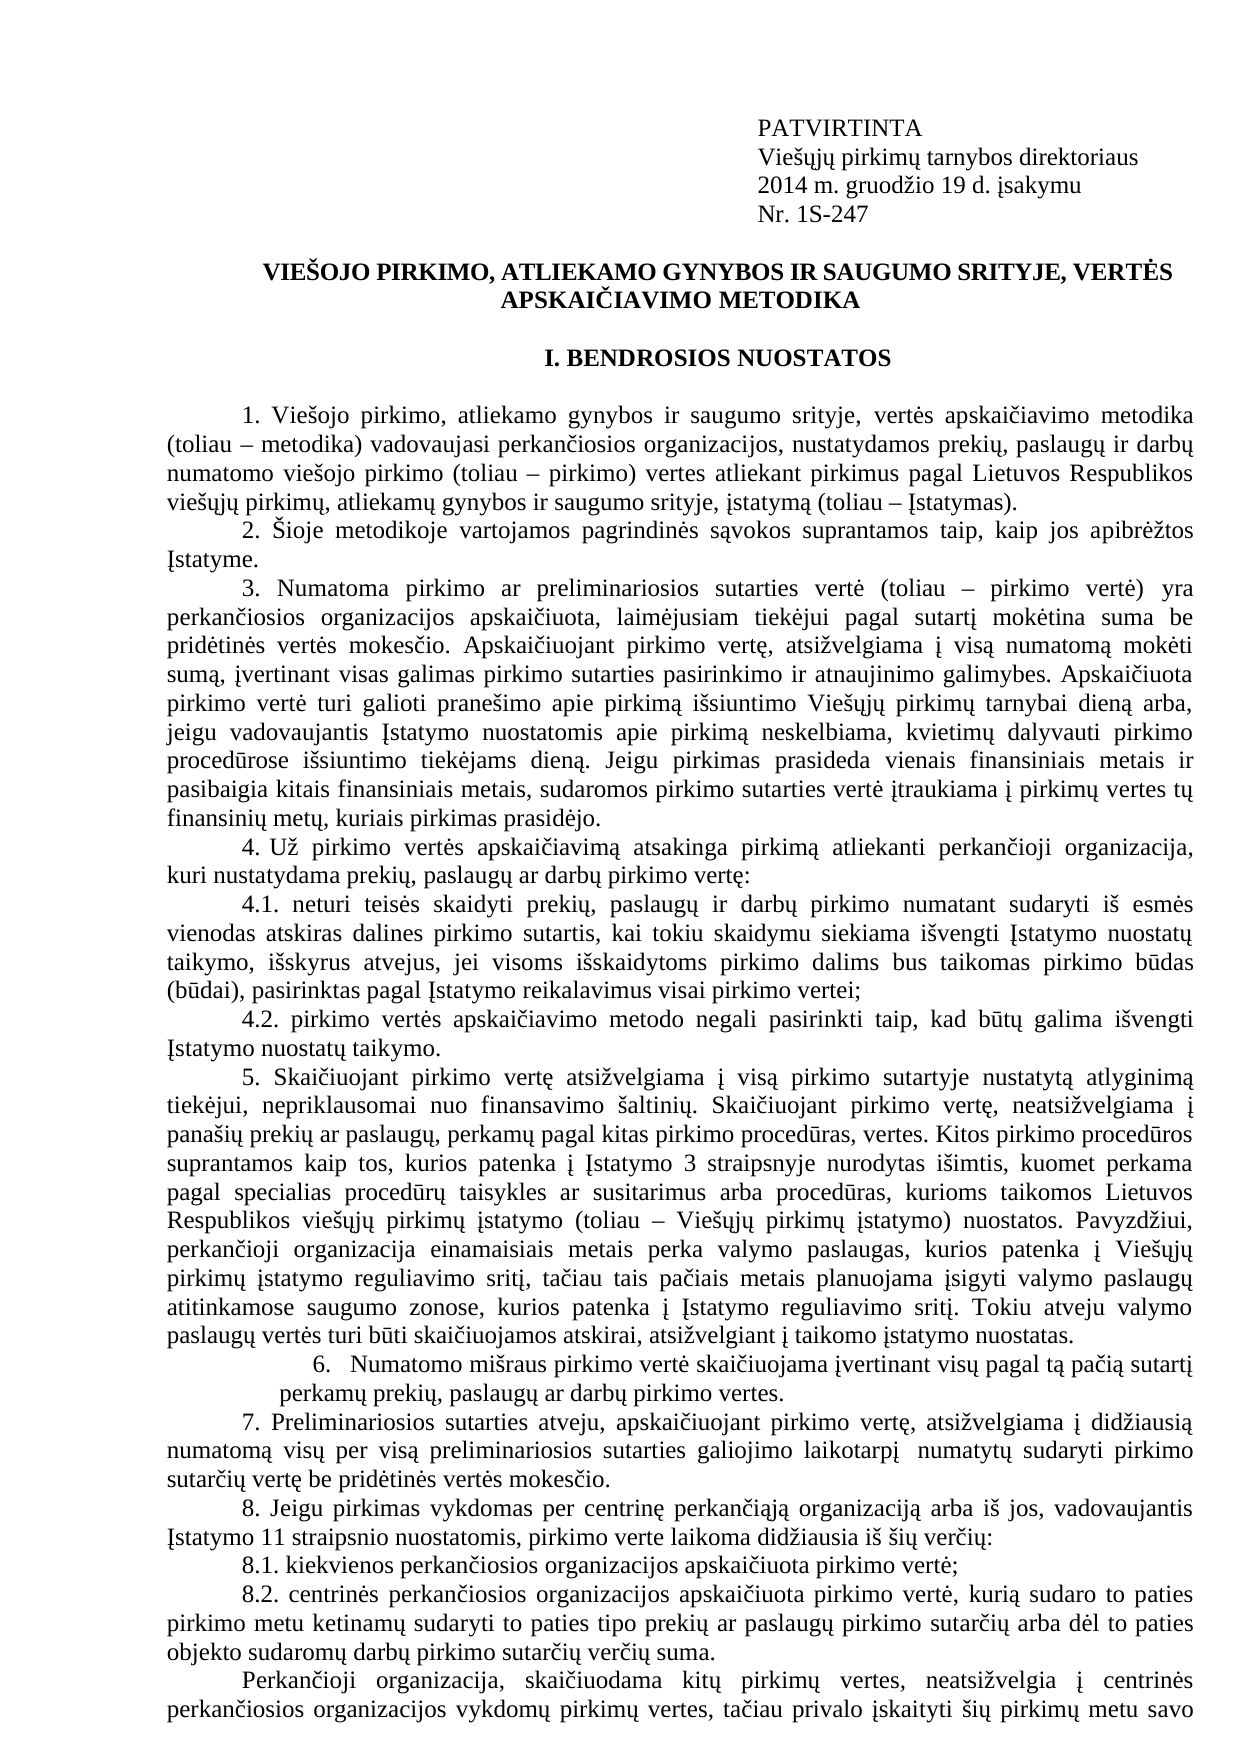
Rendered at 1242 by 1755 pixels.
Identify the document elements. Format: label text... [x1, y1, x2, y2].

text 5. Skaičiuojant pirkimo vertę atsižvelgiama į visą pirkimo sutartyje nustatytą atlyginimą tiekėjui, nepriklausomai nuo finansavimo šaltinių. Skaičiuojant pirkimo vertę, neatsižvelgiama į panašių prekių ar paslaugų, perkamų pagal kitas pirkimo procedūras, vertes. Kitos pirkimo procedūros suprantamos kaip tos, kurios patenka į Įstatymo 3 straipsnyje nurodytas išimtis, kuomet perkama pagal specialias procedūrų taisykles ar susitarimus arba procedūras, kurioms taikomos Lietuvos Respublikos viešųjų pirkimų įstatymo (toliau – Viešųjų pirkimų įstatymo) nuostatos. Pavyzdžiui, perkančioji organizacija einamaisiais metais perka valymo paslaugas, kurios patenka į Viešųjų pirkimų įstatymo reguliavimo sritį, tačiau tais pačiais metais planuojama įsigyti valymo paslaugų atitinkamose saugumo zonose, kurios patenka į Įstatymo reguliavimo sritį. Tokiu atveju valymo paslaugų vertės turi būti skaičiuojamos atskirai, atsižvelgiant į taikomo įstatymo nuostatas. [167, 1062, 1194, 1349]
text 4. Už pirkimo vertės apskaičiavimą atsakinga pirkimą atliekanti perkančioji organizacija, kuri nustatydama prekių, paslaugų ar darbų pirkimo vertę: [167, 832, 1194, 889]
text Perkančioji organizacija, skaičiuodama kitų pirkimų vertes, neatsižvelgia į centrinės perkančiosios organizacijos vykdomų pirkimų vertes, tačiau privalo įskaityti šių pirkimų metu savo [167, 1666, 1194, 1723]
text 1. Viešojo pirkimo, atliekamo gynybos ir saugumo srityje, vertės apskaičiavimo metodika (toliau – metodika) vadovaujasi perkančiosios organizacijos, nustatydamos prekių, paslaugų ir darbų numatomo viešojo pirkimo (toliau – pirkimo) vertes atliekant pirkimus pagal Lietuvos Respublikos viešųjų pirkimų, atliekamų gynybos ir saugumo srityje, įstatymą (toliau – Įstatymas). [167, 401, 1194, 516]
list Numatomo mišraus pirkimo vertė skaičiuojama įvertinant visų pagal tą pačią sutartį perkamų prekių, paslaugų ar darbų pirkimo vertes. [242, 1349, 1194, 1407]
text Nr. 1S-247 [757, 199, 1194, 228]
text 4.2. pirkimo vertės apskaičiavimo metodo negali pasirinkti taip, kad būtų galima išvengti Įstatymo nuostatų taikymo. [167, 1004, 1194, 1062]
text 8.1. kiekvienos perkančiosios organizacijos apskaičiuota pirkimo vertė; [167, 1551, 1194, 1579]
text PATVIRTINTA [757, 113, 1194, 142]
text 7. Preliminariosios sutarties atveju, apskaičiuojant pirkimo vertę, atsižvelgiama į didžiausią numatomą visų per visą preliminariosios sutarties galiojimo laikotarpį numatytų sudaryti pirkimo sutarčių vertę be pridėtinės vertės mokesčio. [167, 1407, 1194, 1493]
text 3. Numatoma pirkimo ar preliminariosios sutarties vertė (toliau – pirkimo vertė) yra perkančiosios organizacijos apskaičiuota, laimėjusiam tiekėjui pagal sutartį mokėtina suma be pridėtinės vertės mokesčio. Apskaičiuojant pirkimo vertę, atsižvelgiama į visą numatomą mokėti sumą, įvertinant visas galimas pirkimo sutarties pasirinkimo ir atnaujinimo galimybes. Apskaičiuota pirkimo vertė turi galioti pranešimo apie pirkimą išsiuntimo Viešųjų pirkimų tarnybai dieną arba, jeigu vadovaujantis Įstatymo nuostatomis apie pirkimą neskelbiama, kvietimų dalyvauti pirkimo procedūrose išsiuntimo tiekėjams dieną. Jeigu pirkimas prasideda vienais finansiniais metais ir pasibaigia kitais finansiniais metais, sudaromos pirkimo sutarties vertė įtraukiama į pirkimų vertes tų finansinių metų, kuriais pirkimas prasidėjo. [167, 573, 1194, 832]
text Viešųjų pirkimų tarnybos direktoriaus [757, 142, 1194, 171]
text 2. Šioje metodikoje vartojamos pagrindinės sąvokos suprantamos taip, kaip jos apibrėžtos Įstatyme. [167, 516, 1194, 573]
text 2014 m. gruodžio 19 d. įsakymu [757, 171, 1194, 199]
text 8.2. centrinės perkančiosios organizacijos apskaičiuota pirkimo vertė, kurią sudaro to paties pirkimo metu ketinamų sudaryti to paties tipo prekių ar paslaugų pirkimo sutarčių arba dėl to paties objekto sudaromų darbų pirkimo sutarčių verčių suma. [167, 1579, 1194, 1666]
text VIEŠOJO PIRKIMO, ATLIEKAMO GYNYBOS IR SAUGUMO SRITYJE, VERTĖS APSKAIČIAVIMO METODIKA [167, 257, 1194, 314]
text 8. Jeigu pirkimas vykdomas per centrinę perkančiąją organizaciją arba iš jos, vadovaujantis Įstatymo 11 straipsnio nuostatomis, pirkimo verte laikoma didžiausia iš šių verčių: [167, 1493, 1194, 1551]
text 4.1. neturi teisės skaidyti prekių, paslaugų ir darbų pirkimo numatant sudaryti iš esmės vienodas atskiras dalines pirkimo sutartis, kai tokiu skaidymu siekiama išvengti Įstatymo nuostatų taikymo, išskyrus atvejus, jei visoms išskaidytoms pirkimo dalims bus taikomas pirkimo būdas (būdai), pasirinktas pagal Įstatymo reikalavimus visai pirkimo vertei; [167, 889, 1194, 1004]
text I. BENDROSIOS NUOSTATOS [167, 343, 1194, 372]
